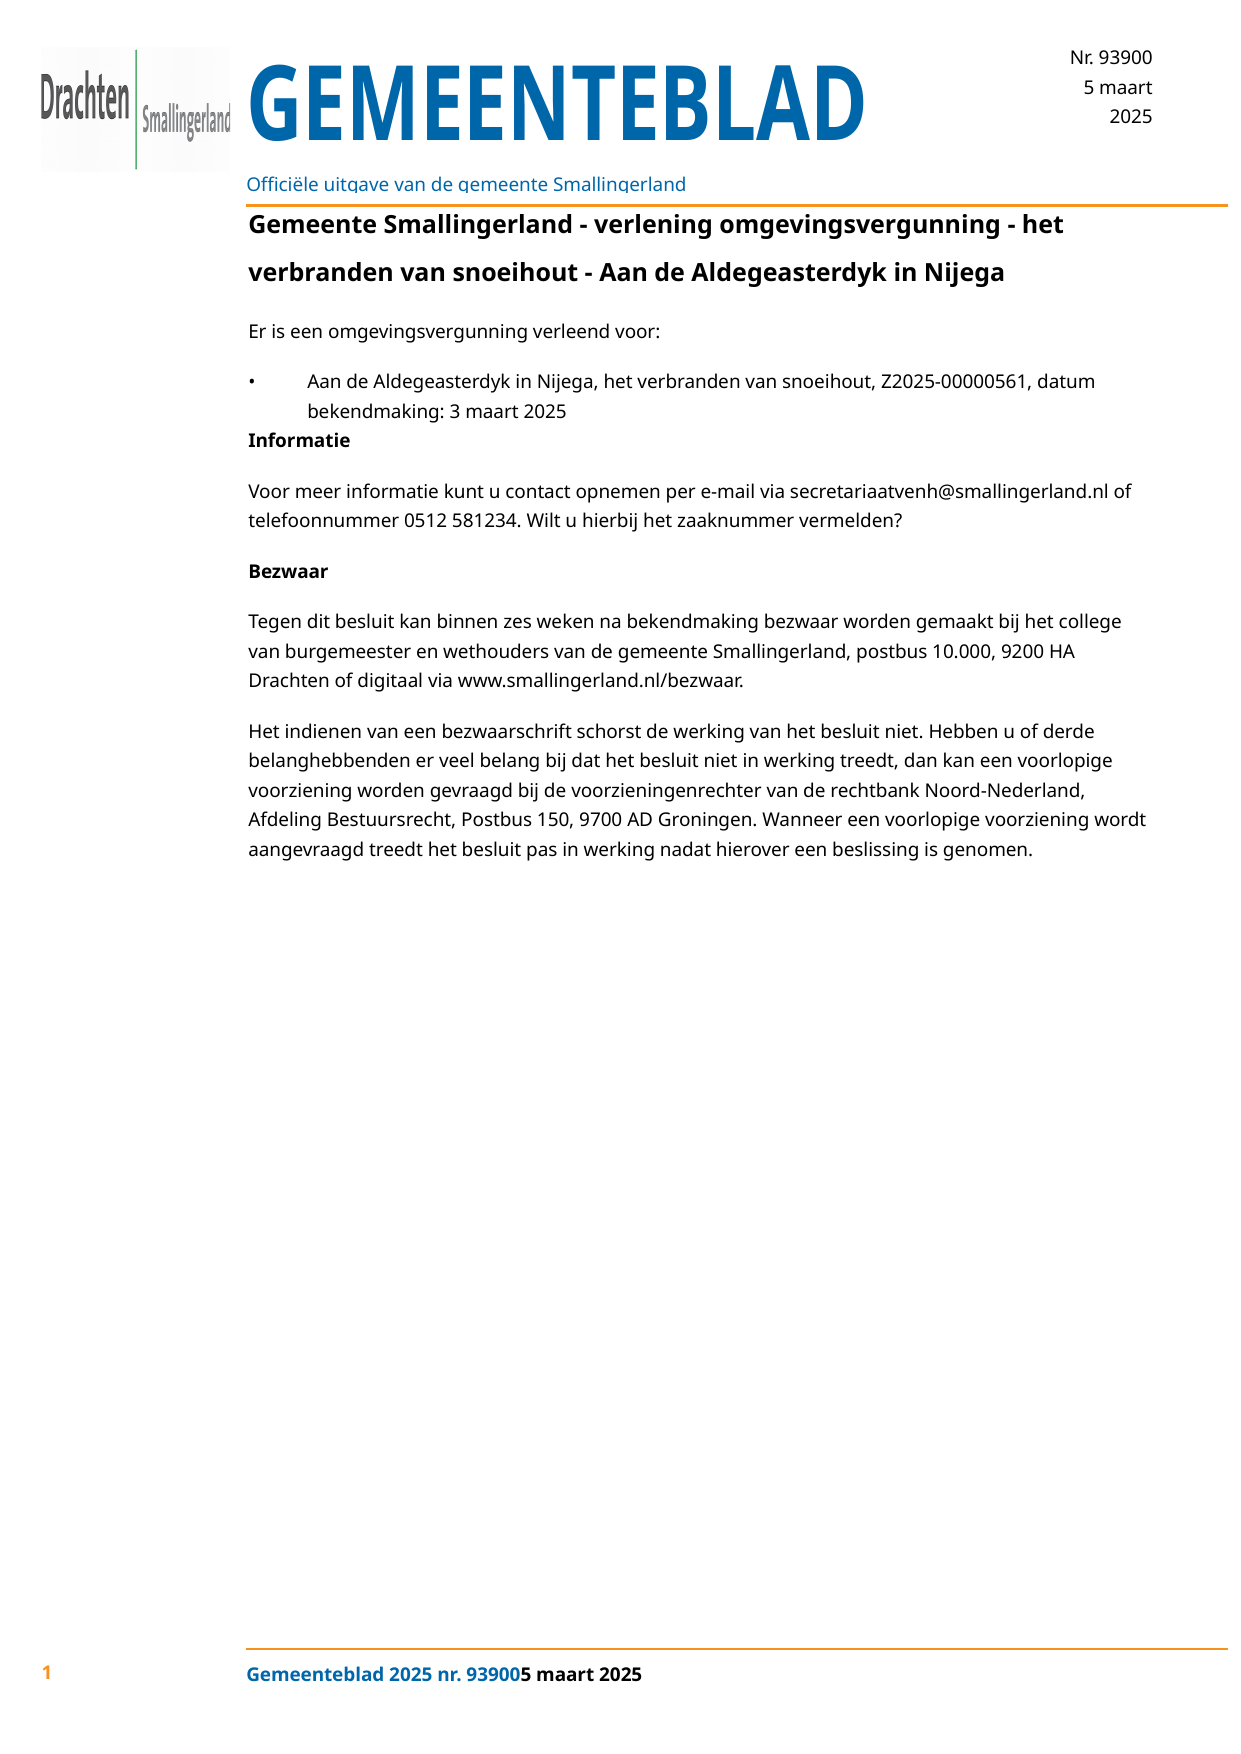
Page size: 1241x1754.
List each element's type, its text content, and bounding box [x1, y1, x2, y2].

text Tegen dit besluit kan binnen zes weken na bekendmaking bezwaar worden gemaakt bij het college van burgemeester en wethouders van de gemeente Smallingerland, postbus 10.000, 9200 HA Drachten of digitaal via www.smallingerland.nl/bezwaar. [248, 608, 1152, 693]
text Bezwaar [248, 558, 1152, 584]
picture [41, 47, 231, 172]
text Het indienen van een bezwaarschrift schorst de werking van het besluit niet. Hebben u of derde belanghebbenden er veel belang bij dat het besluit niet in werking treedt, dan kan een voorlopige voorziening worden gevraagd bij de voorzieningenrechter van de rechtbank Noord-Nederland, Afdeling Bestuursrecht, Postbus 150, 9700 AD Groningen. Wanneer een voorlopige voorziening wordt aangevraagd treedt het besluit pas in werking nadat hierover een beslissing is genomen. [248, 718, 1152, 862]
text Voor meer informatie kunt u contact opnemen per e-mail via secretariaatvenh@smallingerland.nl of telefoonnummer 0512 581234. Wilt u hierbij het zaaknummer vermelden? [248, 478, 1152, 533]
text Informatie [248, 427, 1152, 453]
list Aan de Aldegeasterdyk in Nijega, het verbranden van snoeihout, Z2025-00000561, datum bekendmaking: 3 maart 2025 [248, 368, 1152, 424]
text Er is een omgevingsvergunning verleend voor: [248, 318, 1152, 344]
text Gemeente Smallingerland - verlening omgevingsvergunning - het verbranden van snoeihout - Aan de Aldegeasterdyk in Nijega [248, 207, 1152, 288]
